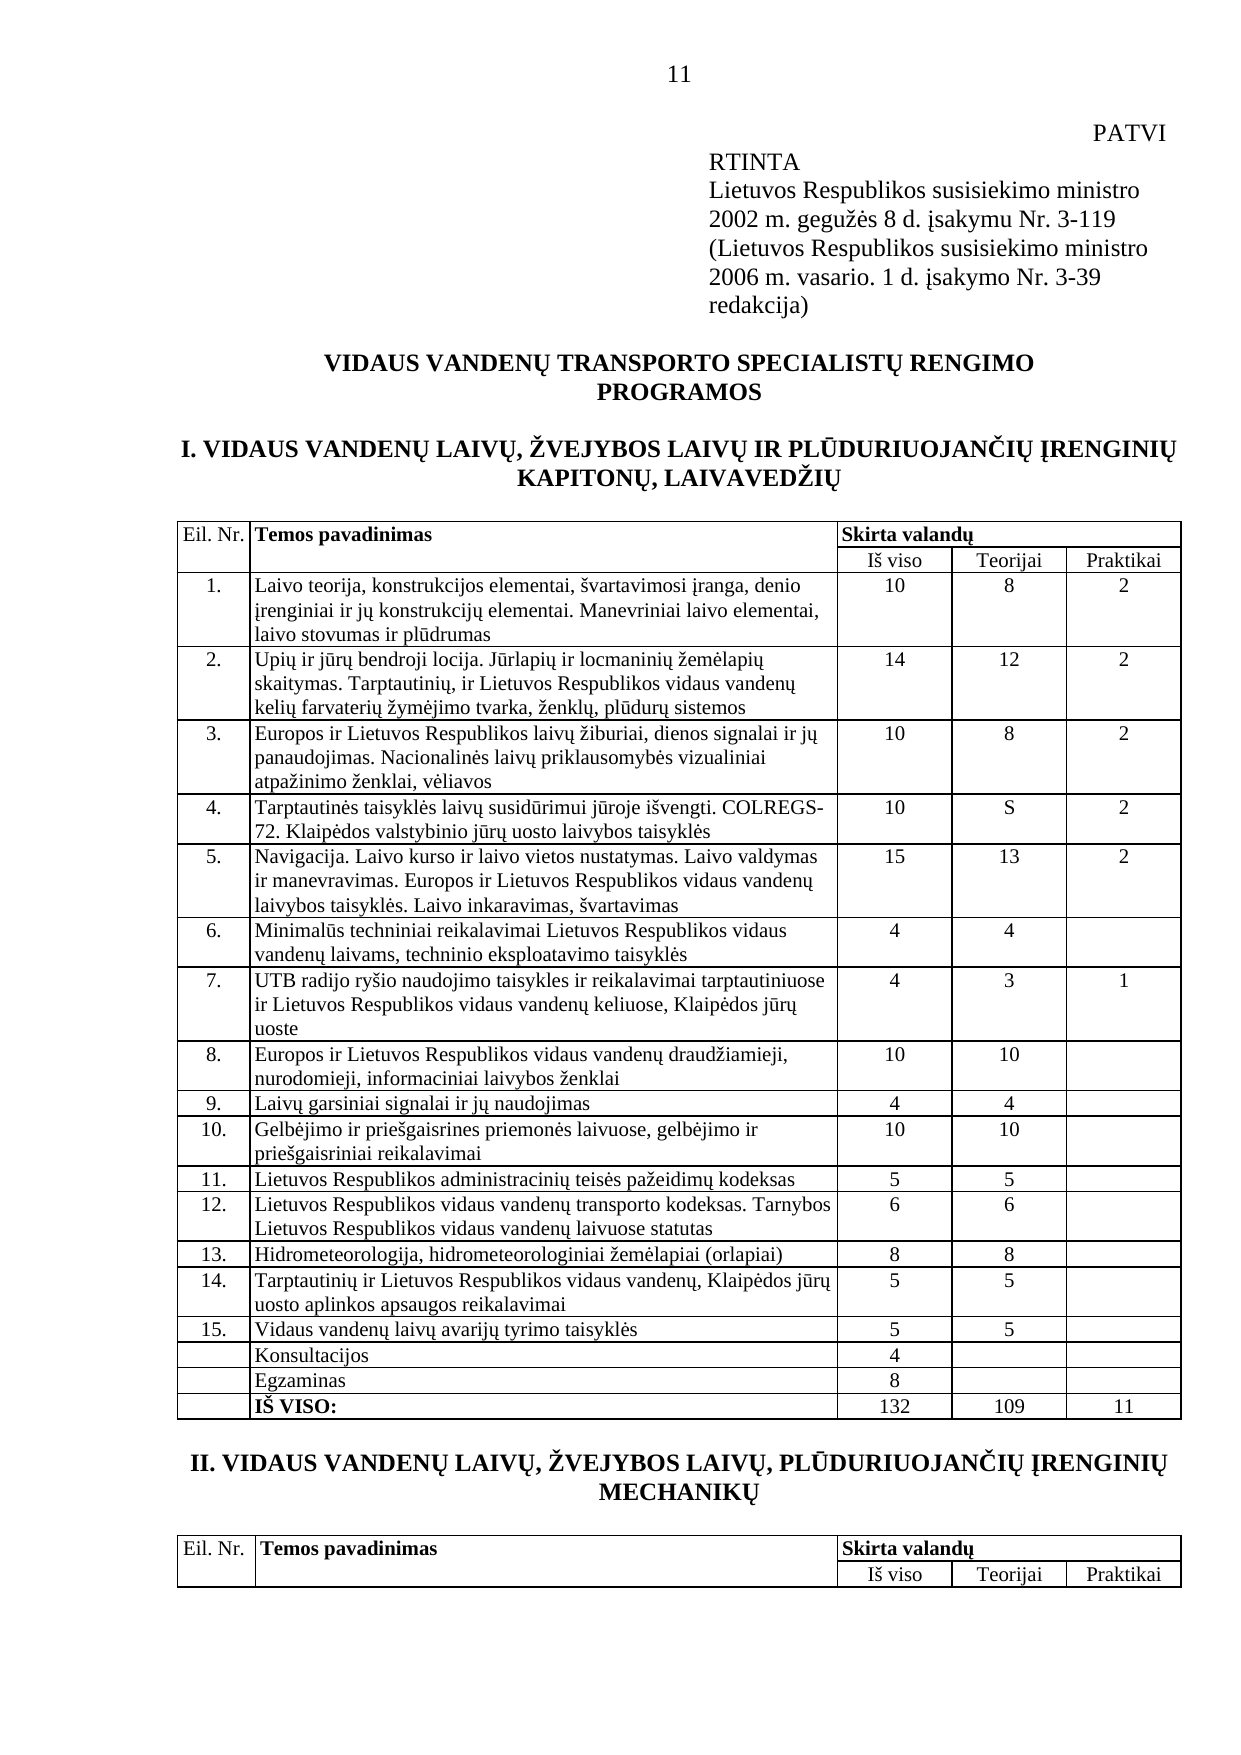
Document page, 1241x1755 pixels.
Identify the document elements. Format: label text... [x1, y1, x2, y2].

table_cell 2. [178, 647, 249, 719]
table_cell 4 [953, 918, 1066, 966]
table_cell 9. [178, 1091, 249, 1115]
table_cell Praktikai [1067, 548, 1180, 572]
table_header Eil. Nr. [178, 1536, 255, 1586]
text redakcija) [177, 291, 1181, 319]
table_cell 5 [953, 1167, 1066, 1191]
table_cell 10 [838, 721, 951, 793]
table_cell [1067, 1343, 1180, 1367]
table_cell 4 [953, 1091, 1066, 1115]
table_cell 2 [1067, 845, 1180, 917]
table_cell UTB radijo ryšio naudojimo taisykles ir reikalavimai tarptautiniuose ir Lietuvos Respublikos vidaus vandenų keliuose, Klaipėdos jūrų uoste [251, 968, 837, 1040]
table_cell [1067, 1167, 1180, 1191]
table_cell 132 [838, 1394, 951, 1418]
table_cell [953, 1368, 1066, 1392]
table_header Temos pavadinimas [251, 522, 837, 572]
text II. VIDAUS VANDENŲ LAIVŲ, ŽVEJYBOS LAIVŲ, PLŪDURIUOJANČIŲ ĮRENGINIŲ MECHANIKŲ [177, 1448, 1181, 1506]
table_cell 10 [838, 1117, 951, 1165]
table_cell [178, 1343, 249, 1367]
table_cell [1067, 1317, 1180, 1341]
table_cell Lietuvos Respublikos vidaus vandenų transporto kodeksas. Tarnybos Lietuvos Respublikos vidaus vandenų laivuose statutas [251, 1192, 837, 1240]
table_cell 10 [953, 1117, 1066, 1165]
table_header Skirta valandų [838, 1536, 1180, 1560]
table_cell 15. [178, 1317, 249, 1341]
table_cell 4 [838, 918, 951, 966]
table_cell Egzaminas [251, 1368, 837, 1392]
table_cell Hidrometeorologija, hidrometeorologiniai žemėlapiai (orlapiai) [251, 1242, 837, 1266]
table_cell 4 [838, 968, 951, 1040]
table_cell Teorijai [953, 1562, 1066, 1586]
text 2006 m. vasario. 1 d. įsakymo Nr. 3-39 [177, 262, 1181, 291]
table_cell 4. [178, 795, 249, 843]
table_cell 2 [1067, 647, 1180, 719]
table_cell [1067, 1368, 1180, 1392]
table_cell [1067, 1192, 1180, 1240]
table_cell 3 [953, 968, 1066, 1040]
table_cell Iš viso [838, 1562, 951, 1586]
table_cell 15 [838, 845, 951, 917]
table_cell Vidaus vandenų laivų avarijų tyrimo taisyklės [251, 1317, 837, 1341]
table_cell 10. [178, 1117, 249, 1165]
table_cell Minimalūs techniniai reikalavimai Lietuvos Respublikos vidaus vandenų laivams, techninio eksploatavimo taisyklės [251, 918, 837, 966]
table_cell 2 [1067, 721, 1180, 793]
table_cell Navigacija. Laivo kurso ir laivo vietos nustatymas. Laivo valdymas ir manevravimas. Europos ir Lietuvos Respublikos vidaus vandenų laivybos taisyklės. Laivo inkaravimas, švartavimas [251, 845, 837, 917]
table_cell [1067, 1268, 1180, 1316]
table_cell 10 [838, 573, 951, 646]
table_cell 5 [953, 1268, 1066, 1316]
table_cell Europos ir Lietuvos Respublikos vidaus vandenų draudžiamieji, nurodomieji, informaciniai laivybos ženklai [251, 1042, 837, 1090]
table_cell 8 [953, 573, 1066, 646]
table_cell 8 [953, 1242, 1066, 1266]
table_cell Laivų garsiniai signalai ir jų naudojimas [251, 1091, 837, 1115]
table_cell 6 [953, 1192, 1066, 1240]
table_cell 8 [953, 721, 1066, 793]
text VIDAUS VANDENŲ TRANSPORTO SPECIALISTŲ RENGIMO [177, 348, 1181, 377]
table_cell Tarptautinės taisyklės laivų susidūrimui jūroje išvengti. COLREGS-72. Klaipėdos valstybinio jūrų uosto laivybos taisyklės [251, 795, 837, 843]
table_cell 3. [178, 721, 249, 793]
text Lietuvos Respublikos susisiekimo ministro [177, 176, 1181, 204]
table_cell 12. [178, 1192, 249, 1240]
table_cell Gelbėjimo ir priešgaisrines priemonės laivuose, gelbėjimo ir priešgaisriniai reikalavimai [251, 1117, 837, 1165]
table_cell 109 [953, 1394, 1066, 1418]
table_cell [953, 1343, 1066, 1367]
table_cell Laivo teorija, konstrukcijos elementai, švartavimosi įranga, denio įrenginiai ir jų konstrukcijų elementai. Manevriniai laivo elementai, laivo stovumas ir plūdrumas [251, 573, 837, 646]
table_cell 4 [838, 1091, 951, 1115]
table_cell Europos ir Lietuvos Respublikos laivų žiburiai, dienos signalai ir jų panaudojimas. Nacionalinės laivų priklausomybės vizualiniai atpažinimo ženklai, vėliavos [251, 721, 837, 793]
table_header Skirta valandų [838, 522, 1180, 546]
table_cell 10 [953, 1042, 1066, 1090]
table_cell Tarptautinių ir Lietuvos Respublikos vidaus vandenų, Klaipėdos jūrų uosto aplinkos apsaugos reikalavimai [251, 1268, 837, 1316]
table_cell 2 [1067, 573, 1180, 646]
text I. VIDAUS VANDENŲ LAIVŲ, ŽVEJYBOS LAIVŲ IR PLŪDURIUOJANČIŲ ĮRENGINIŲ KAPITONŲ, LAIVAVEDŽIŲ [177, 434, 1181, 492]
text PATVIRTINTA [709, 118, 1181, 176]
table_cell [1067, 1242, 1180, 1266]
table_cell 12 [953, 647, 1066, 719]
table_cell [178, 1394, 249, 1418]
table_cell 2 [1067, 795, 1180, 843]
table_cell 11. [178, 1167, 249, 1191]
table_cell 14 [838, 647, 951, 719]
text 2002 m. gegužės 8 d. įsakymu Nr. 3-119 [177, 204, 1181, 233]
table_cell 5 [838, 1317, 951, 1341]
table_cell 1. [178, 573, 249, 646]
table_cell 5 [953, 1317, 1066, 1341]
table_cell 13 [953, 845, 1066, 917]
table_cell [1067, 1042, 1180, 1090]
table_cell 6. [178, 918, 249, 966]
table_header Eil. Nr. [178, 522, 249, 572]
table_cell Upių ir jūrų bendroji locija. Jūrlapių ir locmaninių žemėlapių skaitymas. Tarptautinių, ir Lietuvos Respublikos vidaus vandenų kelių farvaterių žymėjimo tvarka, ženklų, plūdurų sistemos [251, 647, 837, 719]
table_cell IŠ VISO: [251, 1394, 837, 1418]
table_cell Teorijai [953, 548, 1066, 572]
text PROGRAMOS [177, 377, 1181, 406]
table_cell Iš viso [838, 548, 951, 572]
table_cell 4 [838, 1343, 951, 1367]
table_header Temos pavadinimas [256, 1536, 837, 1586]
table_cell 13. [178, 1242, 249, 1266]
table_cell 8 [838, 1368, 951, 1392]
table_cell 8 [838, 1242, 951, 1266]
table_cell 1 [1067, 968, 1180, 1040]
table_cell 5 [838, 1268, 951, 1316]
table_cell 10 [838, 795, 951, 843]
table_cell 7. [178, 968, 249, 1040]
table_cell 5. [178, 845, 249, 917]
table_cell [1067, 1117, 1180, 1165]
table_cell [1067, 1091, 1180, 1115]
text (Lietuvos Respublikos susisiekimo ministro [177, 233, 1181, 262]
table_cell 14. [178, 1268, 249, 1316]
table_cell 11 [1067, 1394, 1180, 1418]
table_cell S [953, 795, 1066, 843]
table_cell [1067, 918, 1180, 966]
table_cell Praktikai [1067, 1562, 1180, 1586]
table_cell 5 [838, 1167, 951, 1191]
table_cell 8. [178, 1042, 249, 1090]
table_cell Konsultacijos [251, 1343, 837, 1367]
table_cell 10 [838, 1042, 951, 1090]
table_cell [178, 1368, 249, 1392]
table_cell 6 [838, 1192, 951, 1240]
table_cell Lietuvos Respublikos administracinių teisės pažeidimų kodeksas [251, 1167, 837, 1191]
